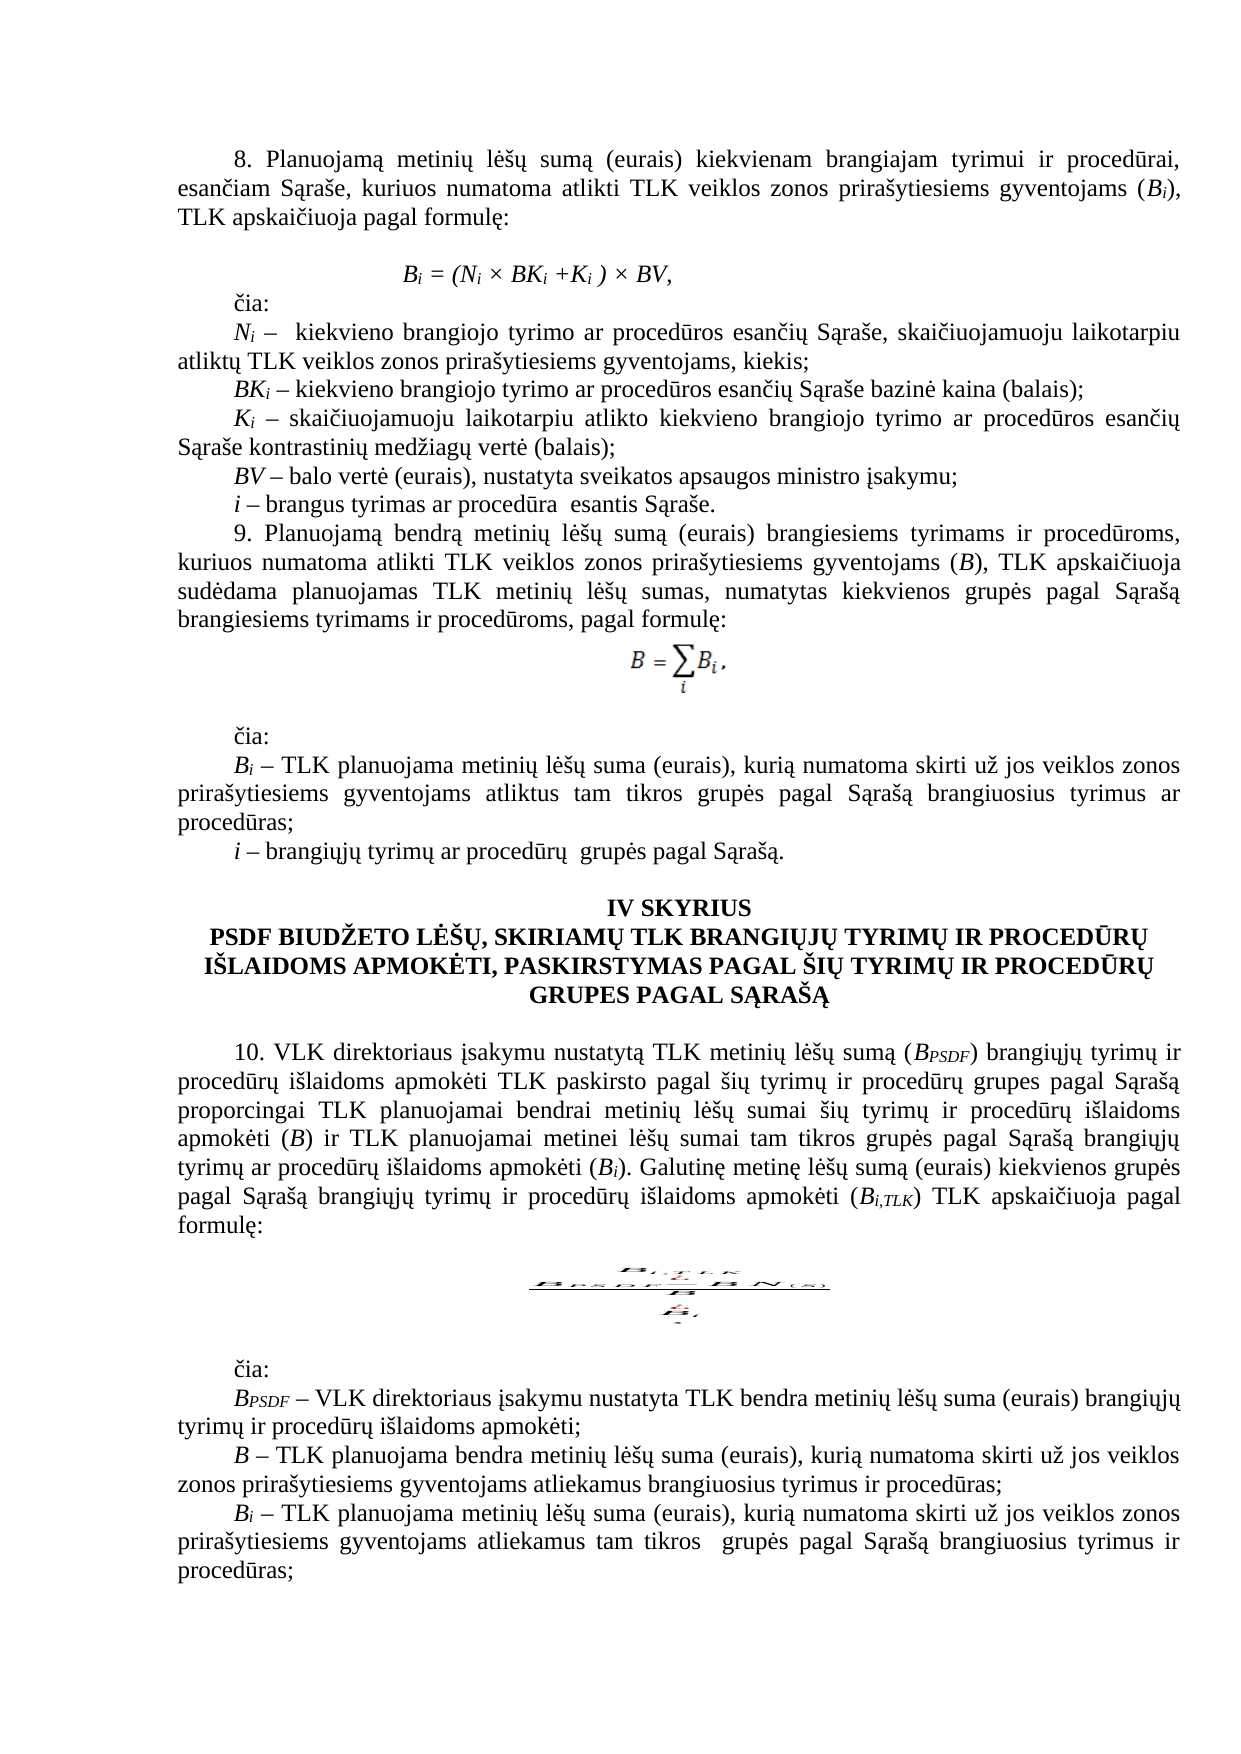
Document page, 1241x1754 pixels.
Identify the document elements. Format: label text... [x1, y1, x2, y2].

text 9. Planuojamą bendrą metinių lėšų sumą (eurais) brangiesiems tyrimams ir procedūroms, kuriuos numatoma atlikti TLK veiklos zonos prirašytiesiems gyventojams (B), TLK apskaičiuoja sudėdama planuojamas TLK metinių lėšų sumas, numatytas kiekvienos grupės pagal Sąrašą brangiesiems tyrimams ir procedūroms, pagal formulę: [177, 518, 1181, 633]
text Bi – TLK planuojama metinių lėšų suma (eurais), kurią numatoma skirti už jos veiklos zonos prirašytiesiems gyventojams atliekamus tam tikros grupės pagal Sąrašą brangiuosius tyrimus ir procedūras; [177, 1498, 1181, 1584]
text IV SKYRIUS [177, 893, 1181, 922]
text Bi – TLK planuojama metinių lėšų suma (eurais), kurią numatoma skirti už jos veiklos zonos prirašytiesiems gyventojams atliktus tam tikros grupės pagal Sąrašą brangiuosius tyrimus ar procedūras; [177, 750, 1181, 836]
text i – brangiųjų tyrimų ar procedūrų grupės pagal Sąrašą. [177, 836, 1181, 865]
text BPSDF – VLK direktoriaus įsakymu nustatyta TLK bendra metinių lėšų suma (eurais) brangiųjų tyrimų ir procedūrų išlaidoms apmokėti; [177, 1383, 1181, 1440]
text Ki – skaičiuojamuoju laikotarpiu atlikto kiekvieno brangiojo tyrimo ar procedūros esančių Sąraše kontrastinių medžiagų vertė (balais); [177, 403, 1181, 461]
text čia: [177, 1354, 1181, 1383]
text čia: [177, 721, 1181, 750]
text Bi = (Ni × BKi +Ki ) × BV, [177, 259, 1181, 288]
text BKi – kiekvieno brangiojo tyrimo ar procedūros esančių Sąraše bazinė kaina (balais); [177, 374, 1181, 403]
text B – TLK planuojama bendra metinių lėšų suma (eurais), kurią numatoma skirti už jos veiklos zonos prirašytiesiems gyventojams atliekamus brangiuosius tyrimus ir procedūras; [177, 1440, 1181, 1498]
text PSDF BIUDŽETO LĖŠŲ, SKIRIAMŲ TLK BRANGIŲJŲ TYRIMŲ IR PROCEDŪRŲ IŠLAIDOMS APMOKĖTI, PASKIRSTYMAS PAGAL ŠIŲ TYRIMŲ IR PROCEDŪRŲ GRUPES PAGAL SĄRAŠĄ [177, 922, 1181, 1008]
text BV – balo vertė (eurais), nustatyta sveikatos apsaugos ministro įsakymu; [177, 461, 1181, 489]
text Ni – kiekvieno brangiojo tyrimo ar procedūros esančių Sąraše, skaičiuojamuoju laikotarpiu atliktų TLK veiklos zonos prirašytiesiems gyventojams, kiekis; [177, 317, 1181, 374]
text i – brangus tyrimas ar procedūra esantis Sąraše. [177, 489, 1181, 518]
text 10. VLK direktoriaus įsakymu nustatytą TLK metinių lėšų sumą (BPSDF) brangiųjų tyrimų ir procedūrų išlaidoms apmokėti TLK paskirsto pagal šių tyrimų ir procedūrų grupes pagal Sąrašą proporcingai TLK planuojamai bendrai metinių lėšų sumai šių tyrimų ir procedūrų išlaidoms apmokėti (B) ir TLK planuojamai metinei lėšų sumai tam tikros grupės pagal Sąrašą brangiųjų tyrimų ar procedūrų išlaidoms apmokėti (Bi). Galutinę metinę lėšų sumą (eurais) kiekvienos grupės pagal Sąrašą brangiųjų tyrimų ir procedūrų išlaidoms apmokėti (Bi,TLK) TLK apskaičiuoja pagal formulę: [177, 1037, 1181, 1238]
text 8. Planuojamą metinių lėšų sumą (eurais) kiekvienam brangiajam tyrimui ir procedūrai, esančiam Sąraše, kuriuos numatoma atlikti TLK veiklos zonos prirašytiesiems gyventojams (Bi), TLK apskaičiuoja pagal formulę: [177, 144, 1181, 231]
text čia: [177, 288, 1181, 317]
